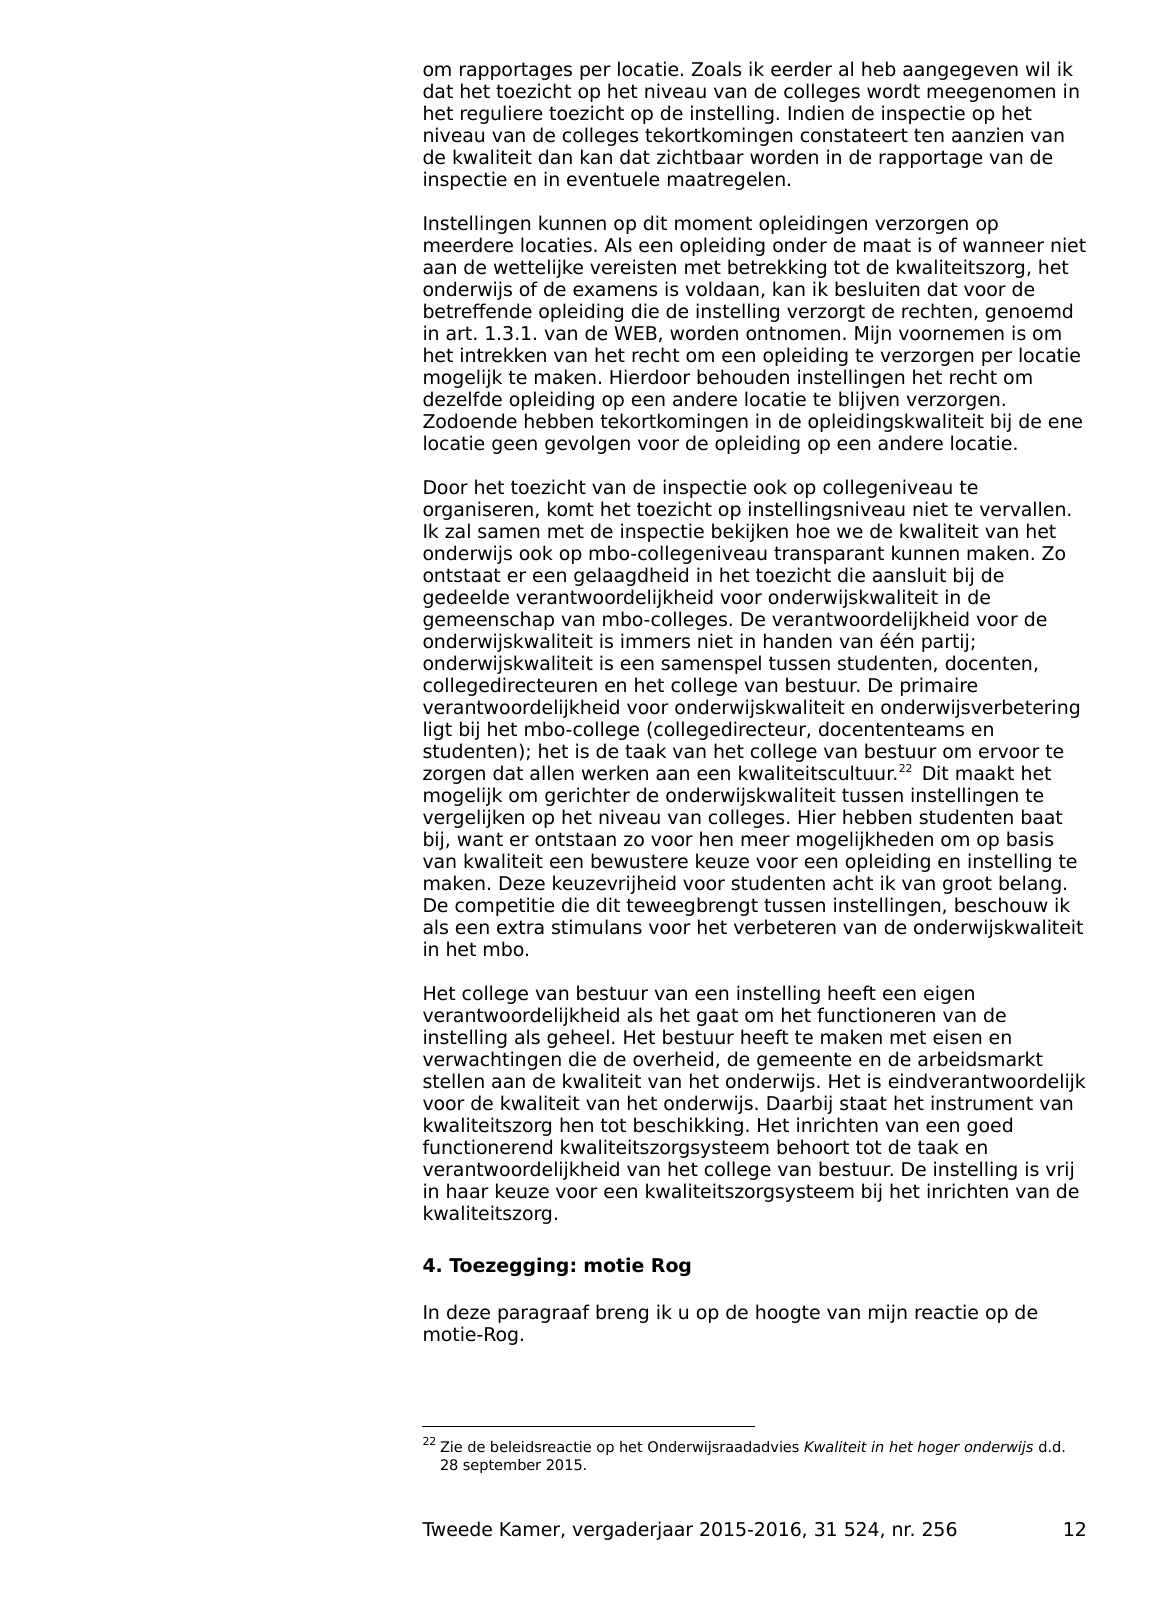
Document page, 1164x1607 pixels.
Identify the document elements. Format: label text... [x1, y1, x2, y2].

text In deze paragraaf breng ik u op de hoogte van mijn reactie op de motie-Rog. [422, 1302, 1087, 1346]
text Door het toezicht van de inspectie ook op collegeniveau te organiseren, komt het toezicht op instellingsniveau niet te vervallen. Ik zal samen met de inspectie bekijken hoe we de kwaliteit van het onderwijs ook op mbo-collegeniveau transparant kunnen maken. Zo ontstaat er een gelaagdheid in het toezicht die aansluit bij de gedeelde verantwoordelijkheid voor onderwijskwaliteit in de gemeenschap van mbo-colleges. De verantwoordelijkheid voor de onderwijskwaliteit is immers niet in handen van één partij; onderwijskwaliteit is een samenspel tussen studenten, docenten, collegedirecteuren en het college van bestuur. De primaire verantwoordelijkheid voor onderwijskwaliteit en onderwijsverbetering ligt bij het mbo-college (collegedirecteur, docententeams en studenten); het is de taak van het college van bestuur om ervoor te zorgen dat allen werken aan een kwaliteitscultuur. Dit maakt het mogelijk om gerichter de onderwijskwaliteit tussen instellingen te vergelijken op het niveau van colleges. Hier hebben studenten baat bij, want er ontstaan zo voor hen meer mogelijkheden om op basis van kwaliteit een bewustere keuze voor een opleiding en instelling te maken. Deze keuzevrijheid voor studenten acht ik van groot belang. De competitie die dit teweegbrengt tussen instellingen, beschouw ik als een extra stimulans voor het verbeteren van de onderwijskwaliteit in het mbo. [422, 477, 1087, 961]
subtitle 4. Toezegging: motie Rog [422, 1254, 1087, 1277]
text Het college van bestuur van een instelling heeft een eigen verantwoordelijkheid als het gaat om het functioneren van de instelling als geheel. Het bestuur heeft te maken met eisen en verwachtingen die de overheid, de gemeente en de arbeidsmarkt stellen aan de kwaliteit van het onderwijs. Het is eindverantwoordelijk voor de kwaliteit van het onderwijs. Daarbij staat het instrument van kwaliteitszorg hen tot beschikking. Het inrichten van een goed functionerend kwaliteitszorgsysteem behoort tot de taak en verantwoordelijkheid van het college van bestuur. De instelling is vrij in haar keuze voor een kwaliteitszorgsysteem bij het inrichten van de kwaliteitszorg. [422, 983, 1087, 1224]
text Zie de beleidsreactie op het Onderwijsraadadvies Kwaliteit in het hoger onderwijs d.d. 28 september 2015. [422, 1435, 1087, 1474]
text om rapportages per locatie. Zoals ik eerder al heb aangegeven wil ik dat het toezicht op het niveau van de colleges wordt meegenomen in het reguliere toezicht op de instelling. Indien de inspectie op het niveau van de colleges tekortkomingen constateert ten aanzien van de kwaliteit dan kan dat zichtbaar worden in de rapportage van de inspectie en in eventuele maatregelen. [422, 59, 1087, 191]
text Instellingen kunnen op dit moment opleidingen verzorgen op meerdere locaties. Als een opleiding onder de maat is of wanneer niet aan de wettelijke vereisten met betrekking tot de kwaliteitszorg, het onderwijs of de examens is voldaan, kan ik besluiten dat voor de betreffende opleiding die de instelling verzorgt de rechten, genoemd in art. 1.3.1. van de WEB, worden ontnomen. Mijn voornemen is om het intrekken van het recht om een opleiding te verzorgen per locatie mogelijk te maken. Hierdoor behouden instellingen het recht om dezelfde opleiding op een andere locatie te blijven verzorgen. Zodoende hebben tekortkomingen in de opleidingskwaliteit bij de ene locatie geen gevolgen voor de opleiding op een andere locatie. [422, 213, 1087, 455]
